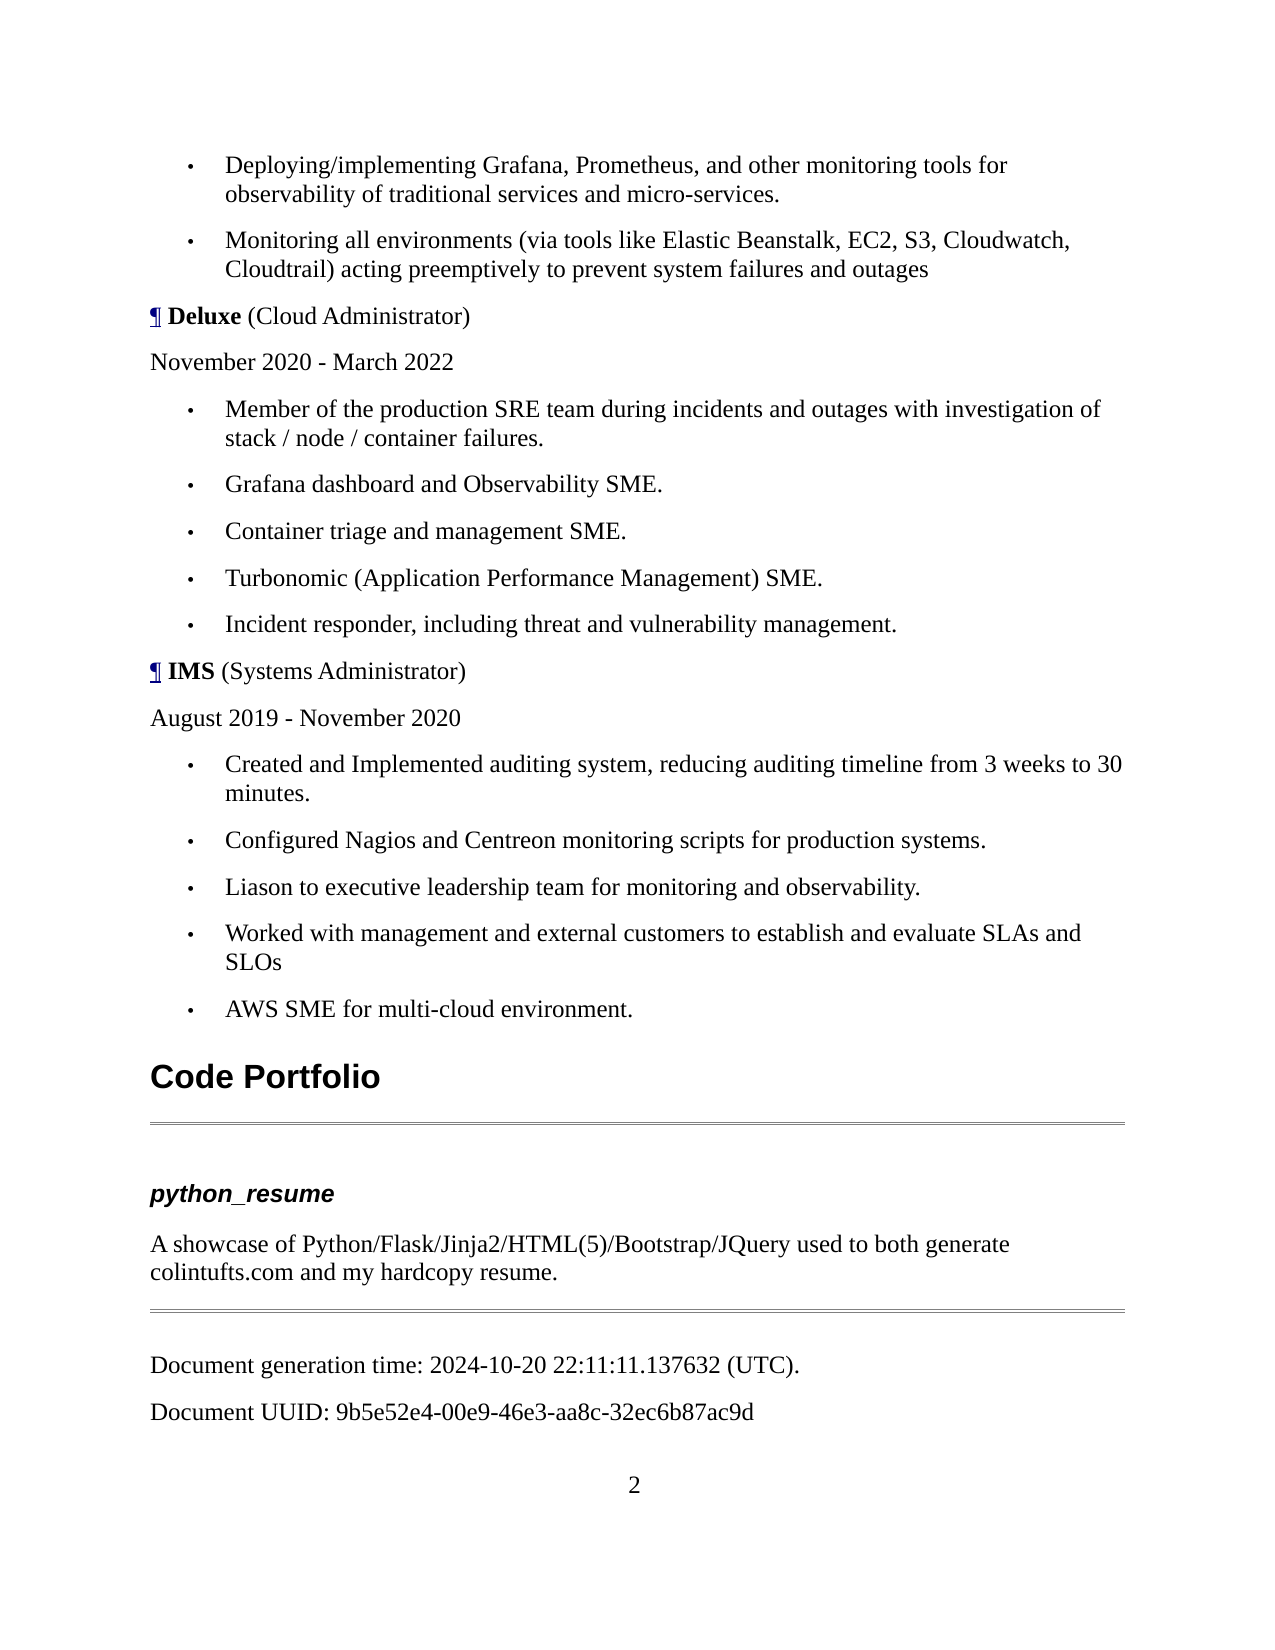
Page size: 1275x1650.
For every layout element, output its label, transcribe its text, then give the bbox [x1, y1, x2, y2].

list Monitoring all environments (via tools like Elastic Beanstalk, EC2, S3, Cloudwatch, Cloudtrail) acting preemptively to prevent system failures and outages [187, 225, 1125, 283]
list Liason to executive leadership team for monitoring and observability. [187, 872, 1125, 900]
list Grafana dashboard and Observability SME. [187, 469, 1125, 498]
list Deploying/implementing Grafana, Prometheus, and other monitoring tools for observability of traditional services and micro-services. [187, 150, 1125, 207]
list Incident responder, including threat and vulnerability management. [187, 609, 1125, 638]
subtitle python_resume [150, 1179, 1125, 1207]
list Turbonomic (Application Performance Management) SME. [187, 563, 1125, 592]
text August 2019 - November 2020 [150, 703, 1125, 732]
list AWS SME for multi-cloud environment. [187, 994, 1125, 1022]
list Created and Implemented auditing system, reducing auditing timeline from 3 weeks to 30 minutes. [187, 749, 1125, 807]
list Container triage and management SME. [187, 516, 1125, 545]
list Member of the production SRE team during incidents and outages with investigation of stack / node / container failures. [187, 394, 1125, 452]
list Configured Nagios and Centreon monitoring scripts for production systems. [187, 825, 1125, 854]
text ¶ IMS (Systems Administrator) [150, 656, 1125, 685]
text Document generation time: 2024-10-20 22:11:11.137632 (UTC). [150, 1350, 1125, 1379]
text November 2020 - March 2022 [150, 347, 1125, 376]
text ¶ Deluxe (Cloud Administrator) [150, 301, 1125, 329]
subtitle Code Portfolio [150, 1056, 1125, 1095]
text Document UUID: 9b5e52e4-00e9-46e3-aa8c-32ec6b87ac9d [150, 1397, 1125, 1426]
text A showcase of Python/Flask/Jinja2/HTML(5)/Bootstrap/JQuery used to both generate colintufts.com and my hardcopy resume. [150, 1229, 1125, 1286]
list Worked with management and external customers to establish and evaluate SLAs and SLOs [187, 918, 1125, 976]
